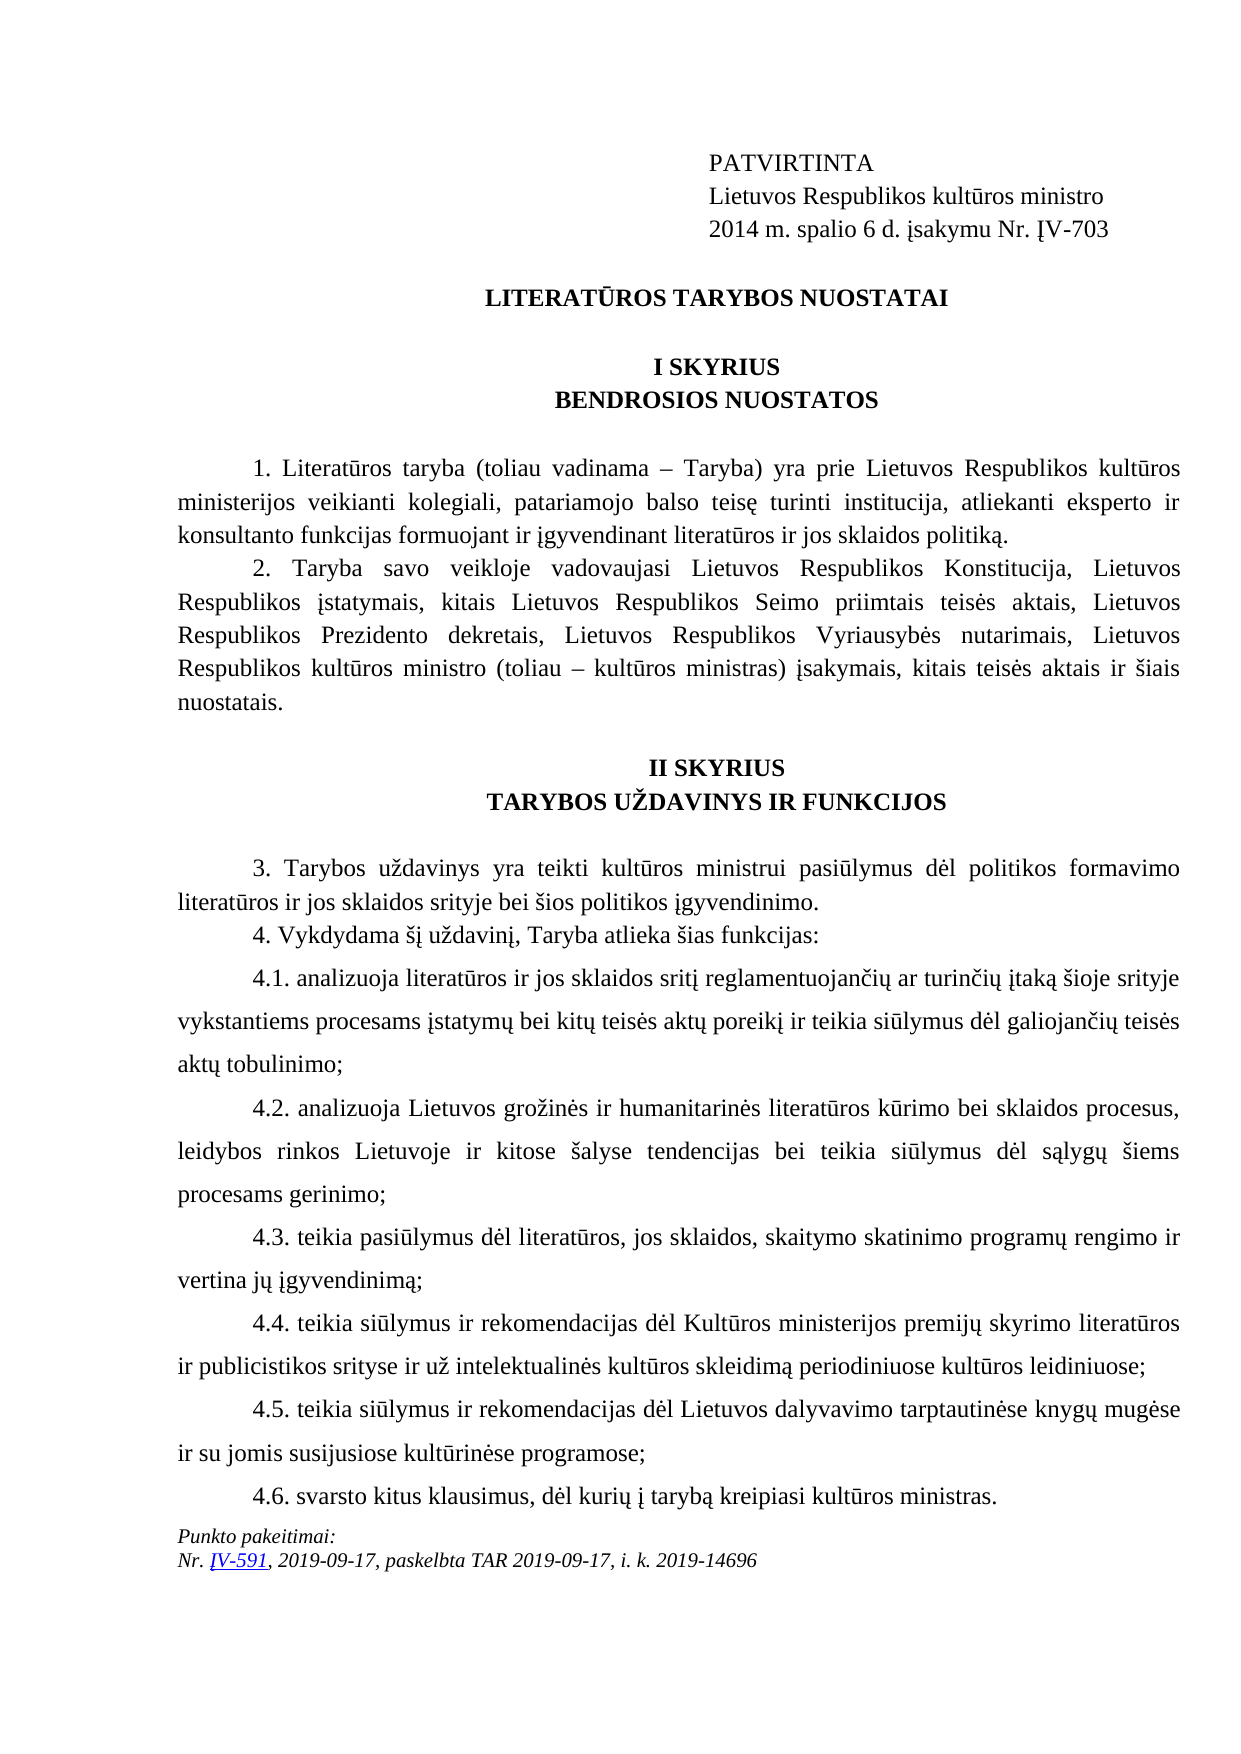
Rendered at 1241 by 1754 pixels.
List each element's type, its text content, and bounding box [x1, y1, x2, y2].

text 4.3. teikia pasiūlymus dėl literatūros, jos sklaidos, skaitymo skatinimo programų rengimo ir vertina jų įgyvendinimą; [177, 1222, 1181, 1294]
text 1. Literatūros taryba (toliau vadinama – Taryba) yra prie Lietuvos Respublikos kultūros ministerijos veikianti kolegiali, patariamojo balso teisę turinti institucija, atliekanti eksperto ir konsultanto funkcijas formuojant ir įgyvendinant literatūros ir jos sklaidos politiką. [177, 453, 1181, 549]
text I SKYRIUS [177, 352, 1181, 380]
text BENDROSIOS NUOSTATOS [177, 385, 1181, 414]
text 3. Tarybos uždavinys yra teikti kultūros ministrui pasiūlymus dėl politikos formavimo literatūros ir jos sklaidos srityje bei šios politikos įgyvendinimo. [177, 853, 1181, 916]
text Punkto pakeitimai: [177, 1524, 1181, 1548]
text PATVIRTINTA [177, 148, 1181, 176]
text 4.4. teikia siūlymus ir rekomendacijas dėl Kultūros ministerijos premijų skyrimo literatūros ir publicistikos srityse ir už intelektualinės kultūros skleidimą periodiniuose kultūros leidiniuose; [177, 1308, 1181, 1380]
text 2014 m. spalio 6 d. įsakymu Nr. ĮV-703 [177, 214, 1181, 243]
text Lietuvos Respublikos kultūros ministro [177, 181, 1181, 210]
text TARYBOS UŽDAVINys IR FUNKCIJOS [177, 787, 1181, 816]
text 4.6. svarsto kitus klausimus, dėl kurių į tarybą kreipiasi kultūros ministras. [177, 1481, 1181, 1509]
text II SKYRIUS [177, 753, 1181, 782]
text LiTERATŪROS TARYBOS NUOSTATAI [177, 283, 1181, 312]
text 4. Vykdydama šį uždavinį, Taryba atlieka šias funkcijas: [177, 920, 1181, 949]
text 2. Taryba savo veikloje vadovaujasi Lietuvos Respublikos Konstitucija, Lietuvos Respublikos įstatymais, kitais Lietuvos Respublikos Seimo priimtais teisės aktais, Lietuvos Respublikos Prezidento dekretais, Lietuvos Respublikos Vyriausybės nutarimais, Lietuvos Respublikos kultūros ministro (toliau – kultūros ministras) įsakymais, kitais teisės aktais ir šiais nuostatais. [177, 553, 1181, 716]
text 4.1. analizuoja literatūros ir jos sklaidos sritį reglamentuojančių ar turinčių įtaką šioje srityje vykstantiems procesams įstatymų bei kitų teisės aktų poreikį ir teikia siūlymus dėl galiojančių teisės aktų tobulinimo; [177, 963, 1181, 1078]
text 4.2. analizuoja Lietuvos grožinės ir humanitarinės literatūros kūrimo bei sklaidos procesus, leidybos rinkos Lietuvoje ir kitose šalyse tendencijas bei teikia siūlymus dėl sąlygų šiems procesams gerinimo; [177, 1093, 1181, 1208]
text Nr. ĮV-591, 2019-09-17, paskelbta TAR 2019-09-17, i. k. 2019-14696 [177, 1548, 1181, 1572]
text 4.5. teikia siūlymus ir rekomendacijas dėl Lietuvos dalyvavimo tarptautinėse knygų mugėse ir su jomis susijusiose kultūrinėse programose; [177, 1394, 1181, 1466]
